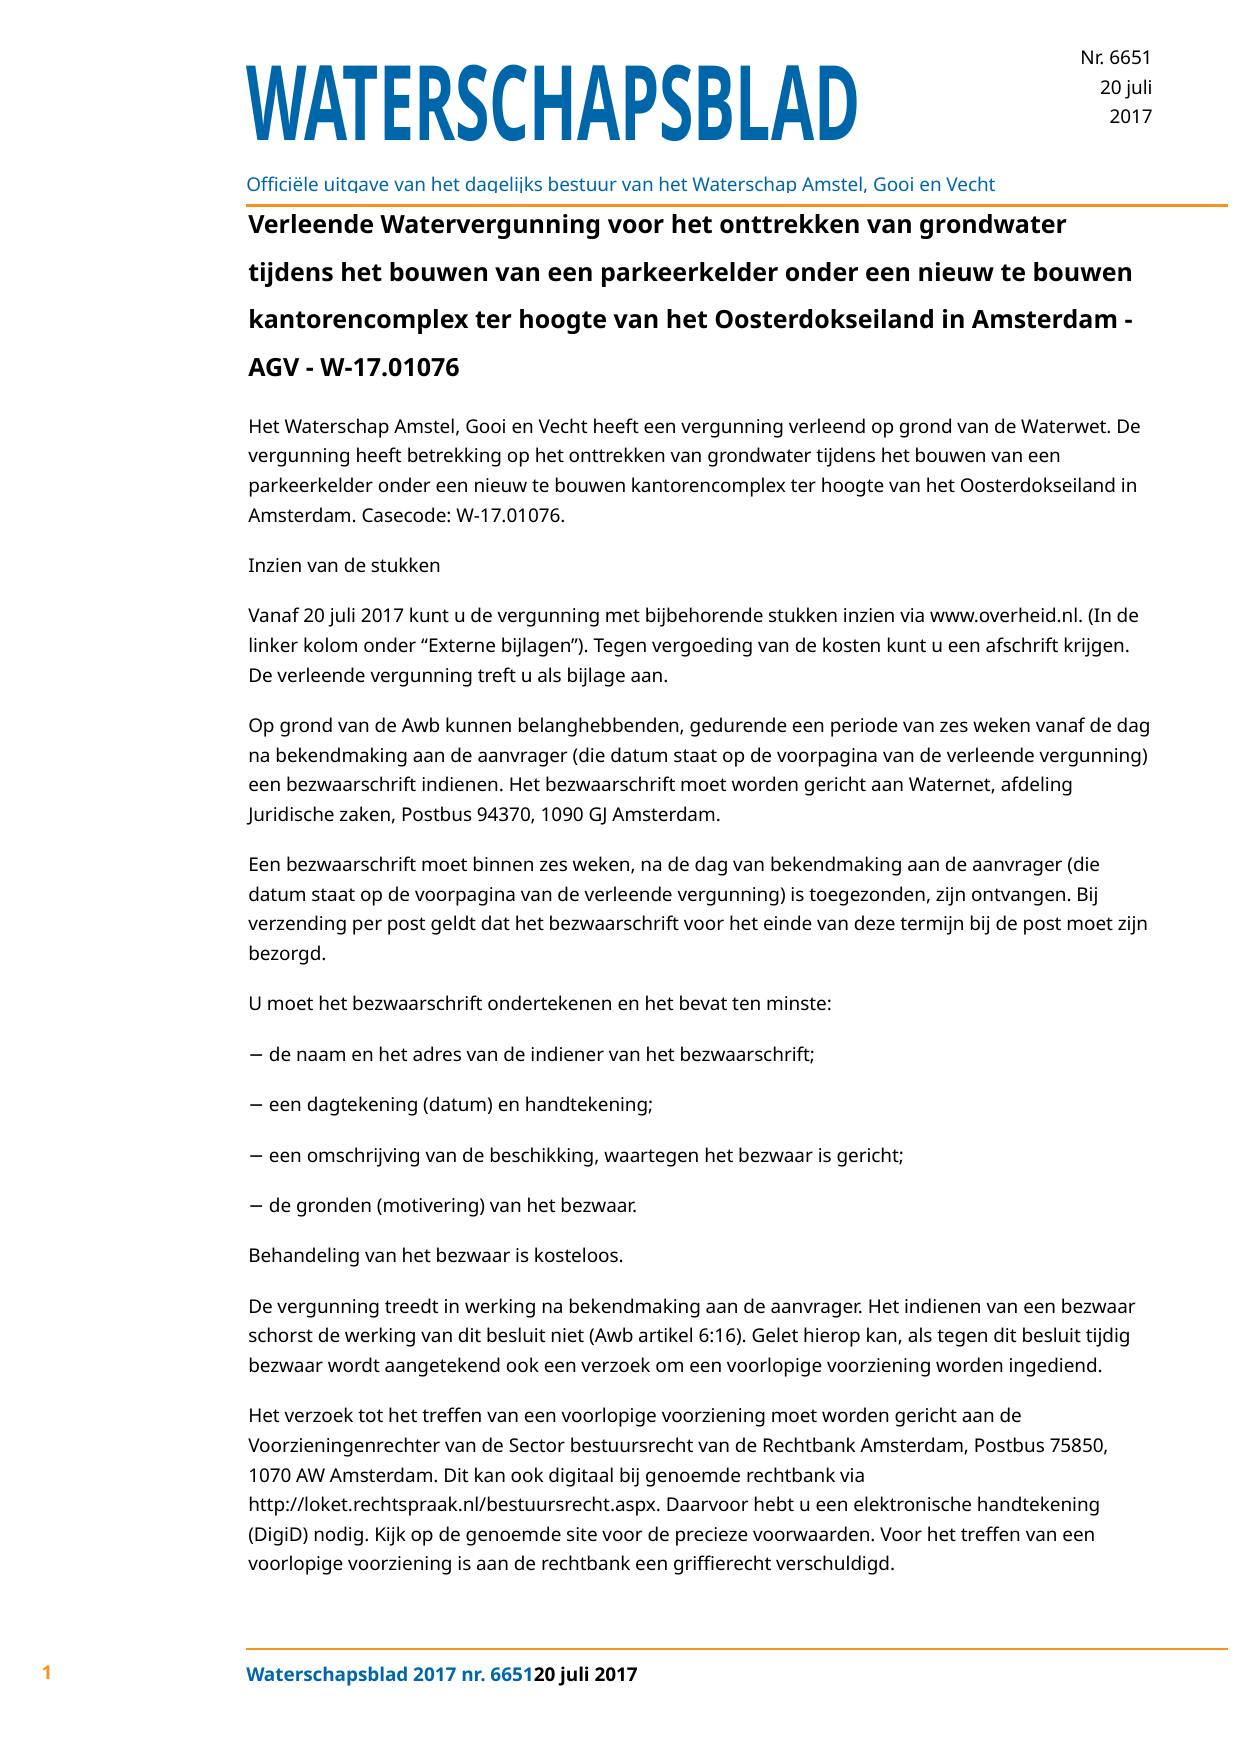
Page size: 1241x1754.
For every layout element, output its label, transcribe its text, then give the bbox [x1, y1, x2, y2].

picture [41, 47, 231, 172]
text Behandeling van het bezwaar is kosteloos. [248, 1243, 1152, 1268]
text De vergunning treedt in werking na bekendmaking aan de aanvrager. Het indienen van een bezwaar schorst de werking van dit besluit niet (Awb artikel 6:16). Gelet hierop kan, als tegen dit besluit tijdig bezwaar wordt aangetekend ook een verzoek om een voorlopige voorziening worden ingediend. [248, 1293, 1152, 1378]
text Het verzoek tot het treffen van een voorlopige voorziening moet worden gericht aan de Voorzieningenrechter van de Sector bestuursrecht van de Rechtbank Amsterdam, Postbus 75850, 1070 AW Amsterdam. Dit kan ook digitaal bij genoemde rechtbank via http://loket.rechtspraak.nl/bestuursrecht.aspx. Daarvoor hebt u een elektronische handtekening (DigiD) nodig. Kijk op de genoemde site voor de precieze voorwaarden. Voor het treffen van een voorlopige voorziening is aan de rechtbank een griffierecht verschuldigd. [248, 1403, 1152, 1576]
text − een omschrijving van de beschikking, waartegen het bezwaar is gericht; [248, 1142, 1152, 1168]
text − de naam en het adres van de indiener van het bezwaarschrift; [248, 1041, 1152, 1067]
text Op grond van de Awb kunnen belanghebbenden, gedurende een periode van zes weken vanaf de dag na bekendmaking aan de aanvrager (die datum staat op de voorpagina van de verleende vergunning) een bezwaarschrift indienen. Het bezwaarschrift moet worden gericht aan Waternet, afdeling Juridische zaken, Postbus 94370, 1090 GJ Amsterdam. [248, 712, 1152, 827]
text − de gronden (motivering) van het bezwaar. [248, 1192, 1152, 1218]
text − een dagtekening (datum) en handtekening; [248, 1091, 1152, 1117]
text Verleende Watervergunning voor het onttrekken van grondwater tijdens het bouwen van een parkeerkelder onder een nieuw te bouwen kantorencomplex ter hoogte van het Oosterdokseiland in Amsterdam - AGV - W-17.01076 [248, 207, 1152, 384]
text U moet het bezwaarschrift ondertekenen en het bevat ten minste: [248, 991, 1152, 1016]
text Inzien van de stukken [248, 552, 1152, 578]
text Een bezwaarschrift moet binnen zes weken, na de dag van bekendmaking aan de aanvrager (die datum staat op de voorpagina van de verleende vergunning) is toegezonden, zijn ontvangen. Bij verzending per post geldt dat het bezwaarschrift voor het einde van deze termijn bij de post moet zijn bezorgd. [248, 851, 1152, 966]
text Vanaf 20 juli 2017 kunt u de vergunning met bijbehorende stukken inzien via www.overheid.nl. (In de linker kolom onder “Externe bijlagen”). Tegen vergoeding van de kosten kunt u een afschrift krijgen. De verleende vergunning treft u als bijlage aan. [248, 603, 1152, 688]
text Het Waterschap Amstel, Gooi en Vecht heeft een vergunning verleend op grond van de Waterwet. De vergunning heeft betrekking op het onttrekken van grondwater tijdens het bouwen van een parkeerkelder onder een nieuw te bouwen kantorencomplex ter hoogte van het Oosterdokseiland in Amsterdam. Casecode: W-17.01076. [248, 413, 1152, 528]
